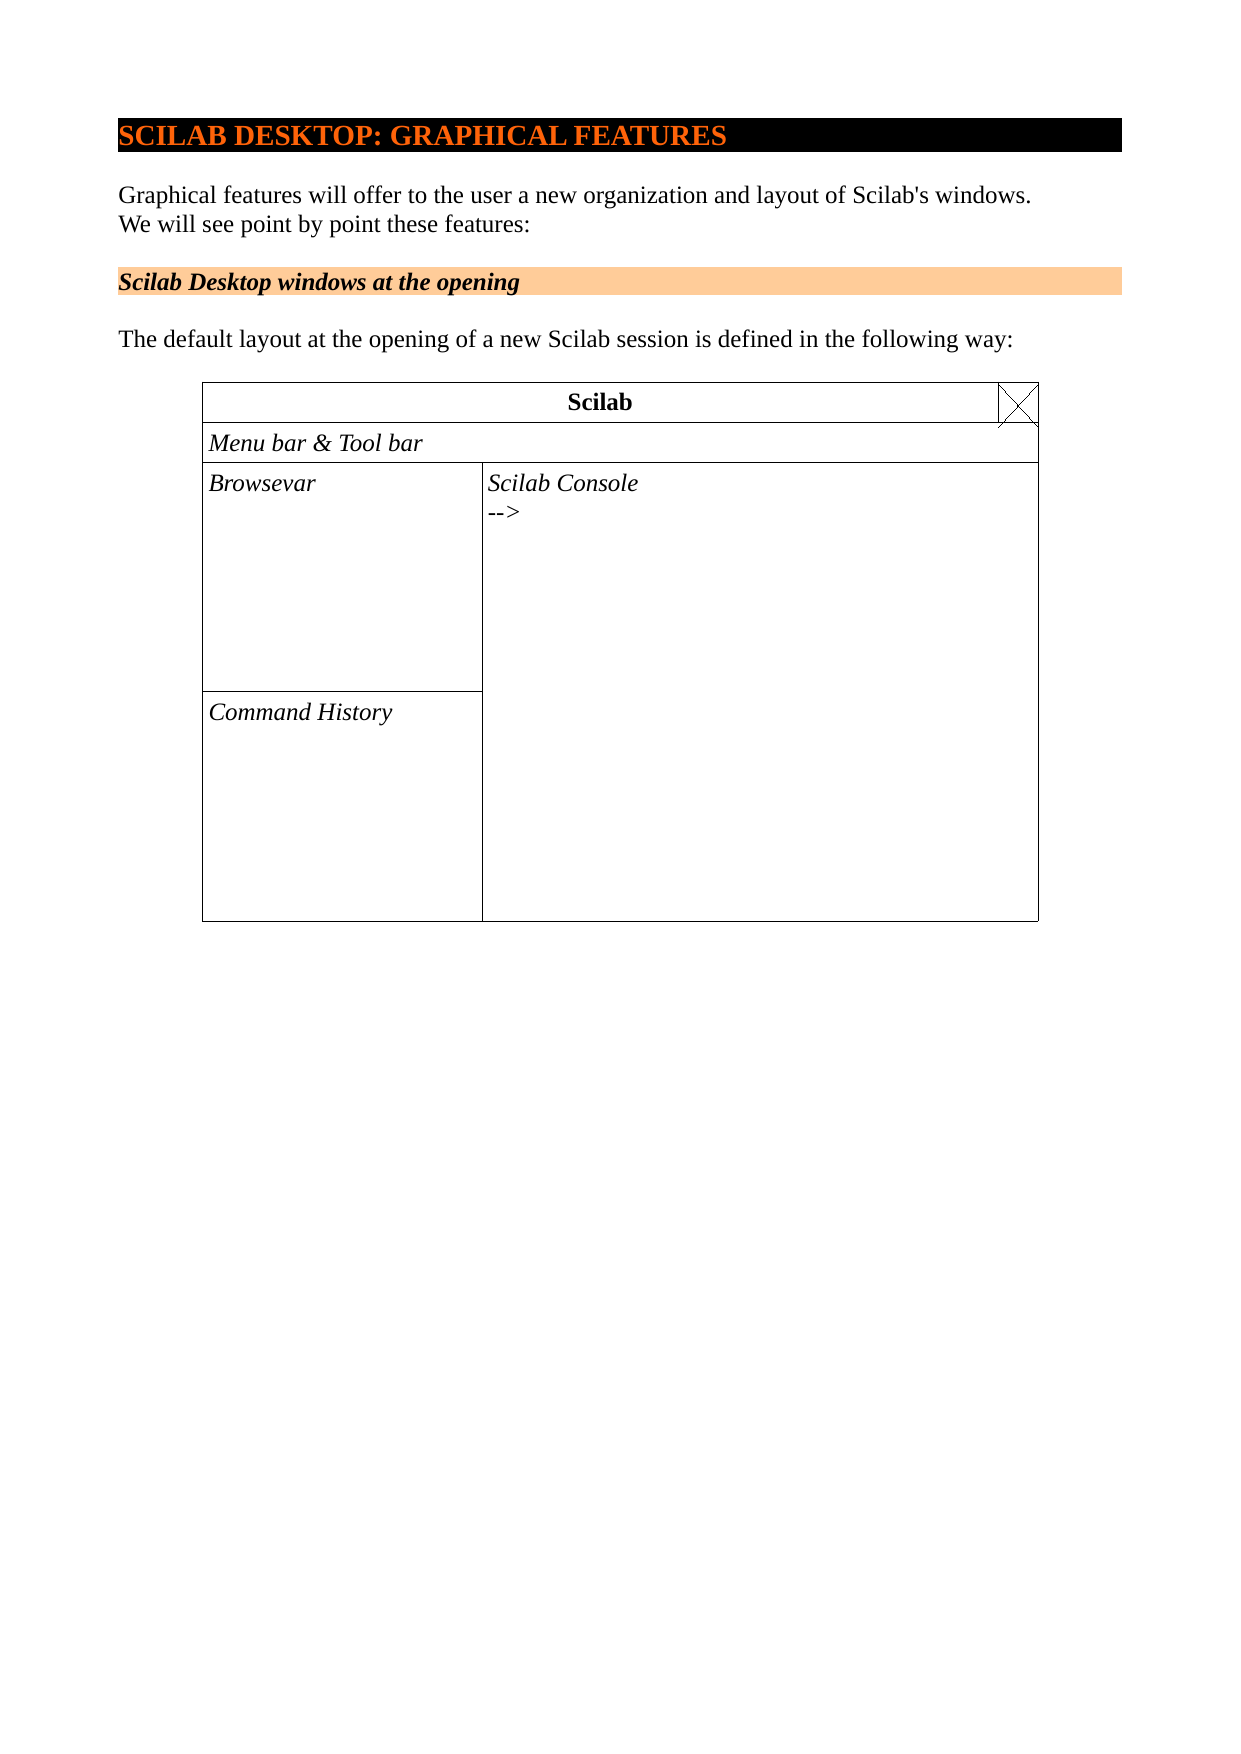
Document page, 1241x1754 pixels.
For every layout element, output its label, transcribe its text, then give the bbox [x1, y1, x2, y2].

table_cell Menu bar & Tool bar [203, 423, 1038, 462]
table_header [999, 383, 1038, 422]
text The default layout at the opening of a new Scilab session is defined in the following way: [118, 324, 1122, 353]
text SCILAB DESKTOP: GRAPHICAL FEATURES [118, 118, 1122, 152]
text We will see point by point these features: [118, 209, 1122, 238]
table_cell Command History [203, 692, 482, 921]
text Graphical features will offer to the user a new organization and layout of Scilab's windows. [118, 180, 1122, 209]
text Scilab Desktop windows at the opening [118, 267, 1122, 295]
table_cell Browsevar [203, 463, 482, 691]
table_header Scilab [203, 383, 998, 422]
table_cell Scilab Console --> [483, 463, 1038, 921]
